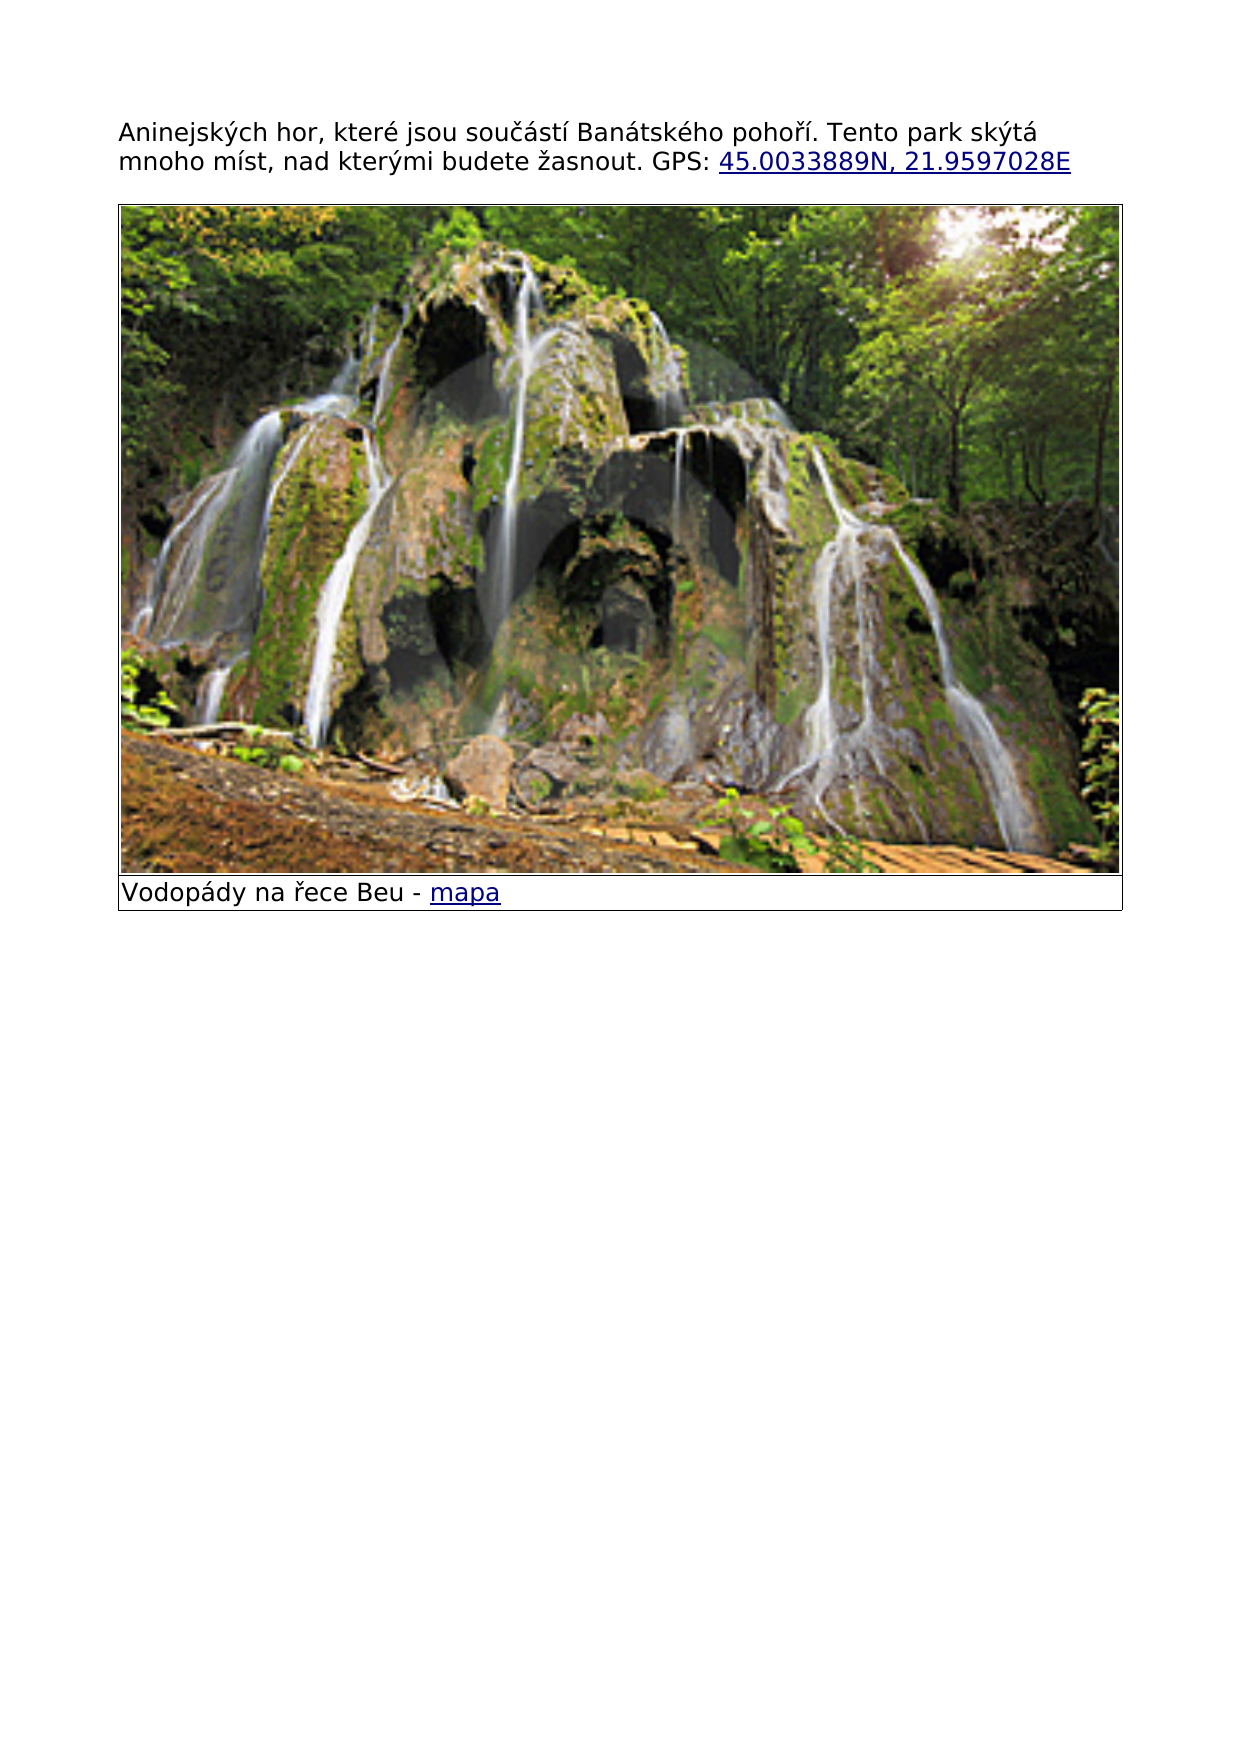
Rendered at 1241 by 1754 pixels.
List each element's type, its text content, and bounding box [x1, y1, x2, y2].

picture [121, 206, 1120, 873]
table_cell Vodopády na řece Beu - mapa [119, 876, 1122, 910]
text Aninejských hor, které jsou součástí Banátského pohoří. Tento park skýtá mnoho míst, nad kterými budete žasnout. GPS: 45.0033889N, 21.9597028E [118, 118, 1122, 176]
